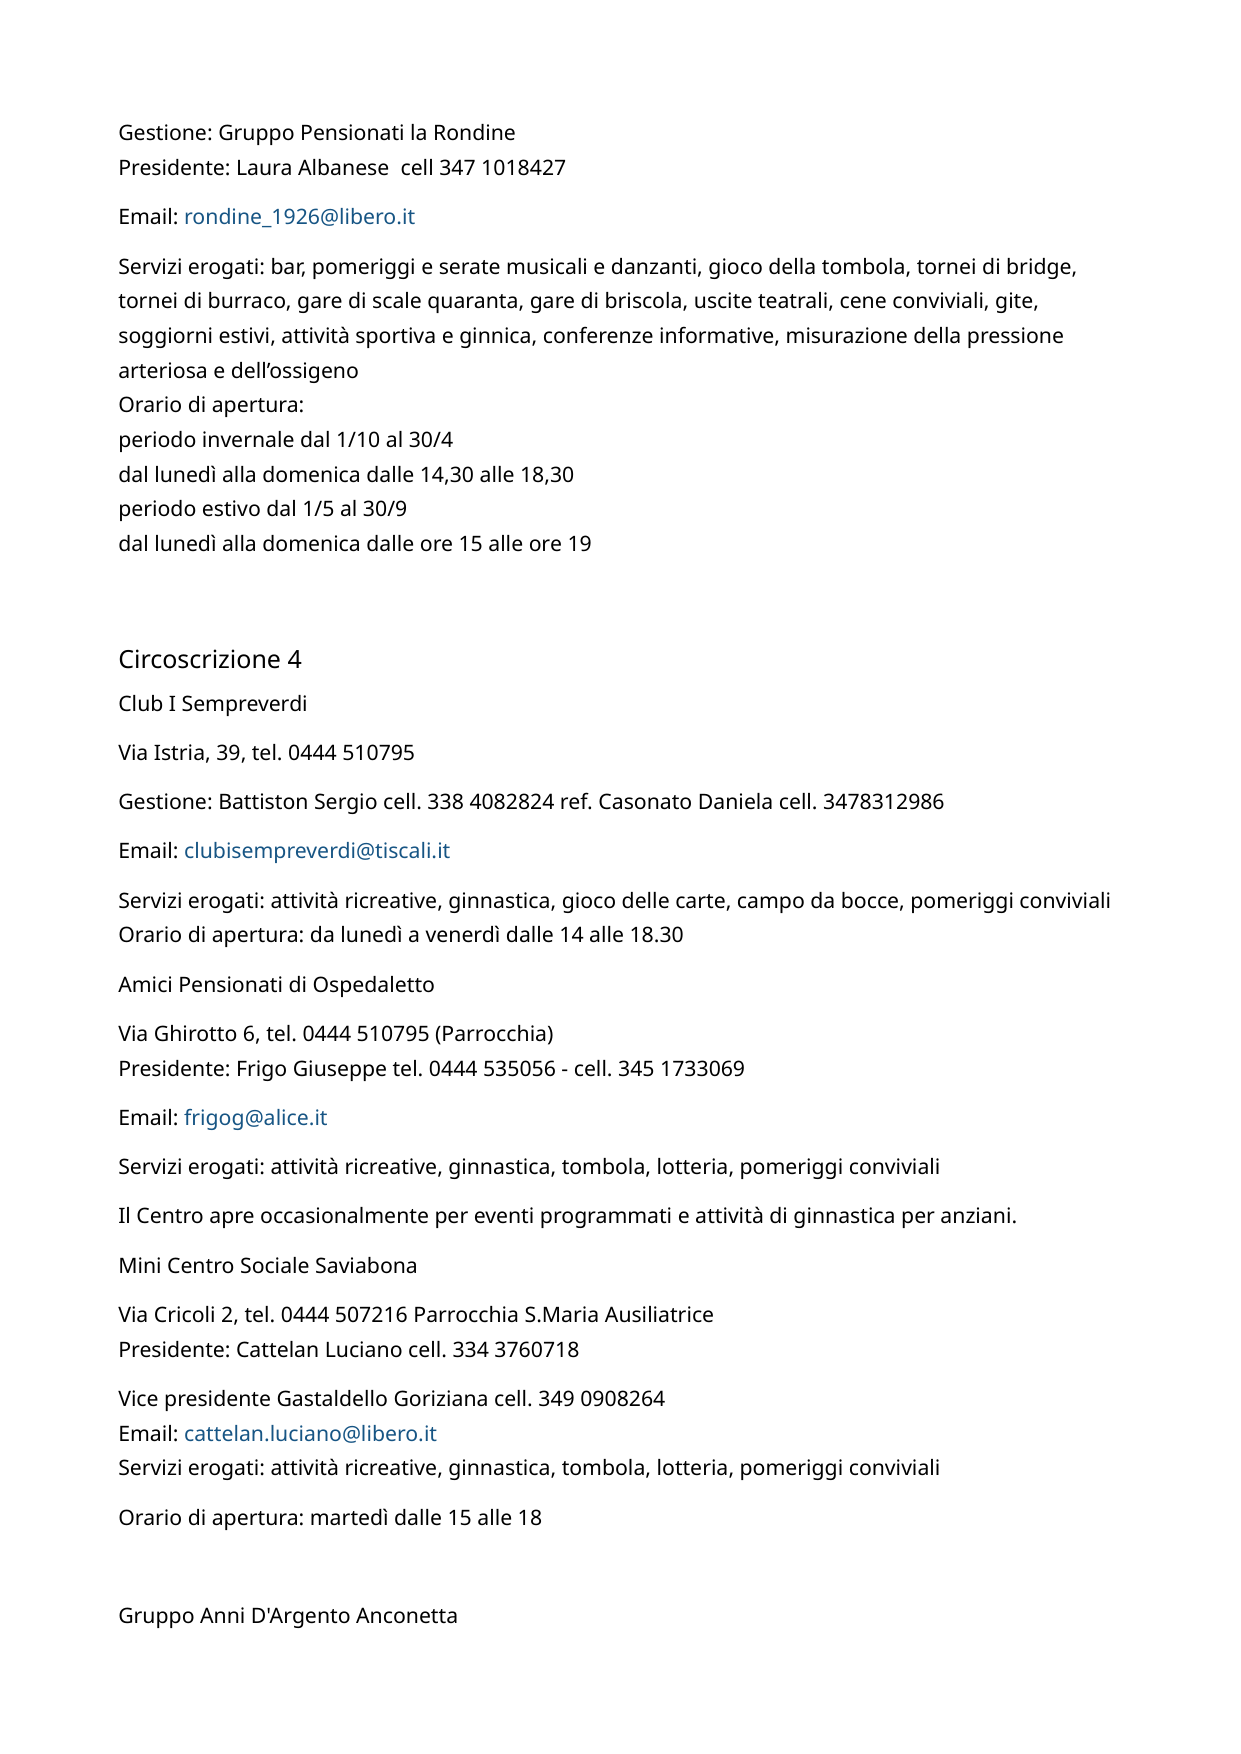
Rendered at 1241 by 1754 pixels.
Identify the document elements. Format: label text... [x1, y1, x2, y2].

subtitle Circoscrizione 4 [118, 642, 1122, 676]
text Via Istria, 39, tel. 0444 510795 [118, 738, 1122, 767]
text Servizi erogati: attività ricreative, ginnastica, gioco delle carte, campo da bocce, pomeriggi conviviali Orario di apertura: da lunedì a venerdì dalle 14 alle 18.30 [118, 885, 1122, 949]
text Servizi erogati: attività ricreative, ginnastica, tombola, lotteria, pomeriggi conviviali [118, 1152, 1122, 1181]
text Orario di apertura: martedì dalle 15 alle 18 [118, 1502, 1122, 1531]
text Vice presidente Gastaldello Goriziana cell. 349 0908264 Email: cattelan.luciano@libero.it Servizi erogati: attività ricreative, ginnastica, tombola, lotteria, pomeriggi conviviali [118, 1384, 1122, 1482]
text Mini Centro Sociale Saviabona [118, 1250, 1122, 1279]
text Via Cricoli 2, tel. 0444 507216 Parrocchia S.Maria Ausiliatrice Presidente: Cattelan Luciano cell. 334 3760718 [118, 1300, 1122, 1363]
text Gestione: Battiston Sergio cell. 338 4082824 ref. Casonato Daniela cell. 3478312986 [118, 787, 1122, 816]
text Club I Sempreverdi [118, 688, 1122, 717]
text Il Centro apre occasionalmente per eventi programmati e attività di ginnastica per anziani. [118, 1201, 1122, 1230]
text Email: clubisempreverdi@tiscali.it [118, 836, 1122, 865]
text Gestione: Gruppo Pensionati la Rondine Presidente: Laura Albanese cell 347 1018427 [118, 118, 1122, 182]
text Email: rondine_1926@libero.it [118, 202, 1122, 231]
text Servizi erogati: bar, pomeriggi e serate musicali e danzanti, gioco della tombola, tornei di bridge, tornei di burraco, gare di scale quaranta, gare di briscola, uscite teatrali, cene conviviali, gite, soggiorni estivi, attività sportiva e ginnica, conferenze informative, misurazione della pressione arteriosa e dell’ossigeno Orario di apertura: periodo invernale dal 1/10 al 30/4 dal lunedì alla domenica dalle 14,30 alle 18,30 periodo estivo dal 1/5 al 30/9 dal lunedì alla domenica dalle ore 15 alle ore 19 [118, 251, 1122, 558]
text Via Ghirotto 6, tel. 0444 510795 (Parrocchia) Presidente: Frigo Giuseppe tel. 0444 535056 - cell. 345 1733069 [118, 1019, 1122, 1082]
text Gruppo Anni D'Argento Anconetta [118, 1601, 1122, 1629]
text Amici Pensionati di Ospedaletto [118, 969, 1122, 998]
text Email: frigog@alice.it [118, 1103, 1122, 1132]
